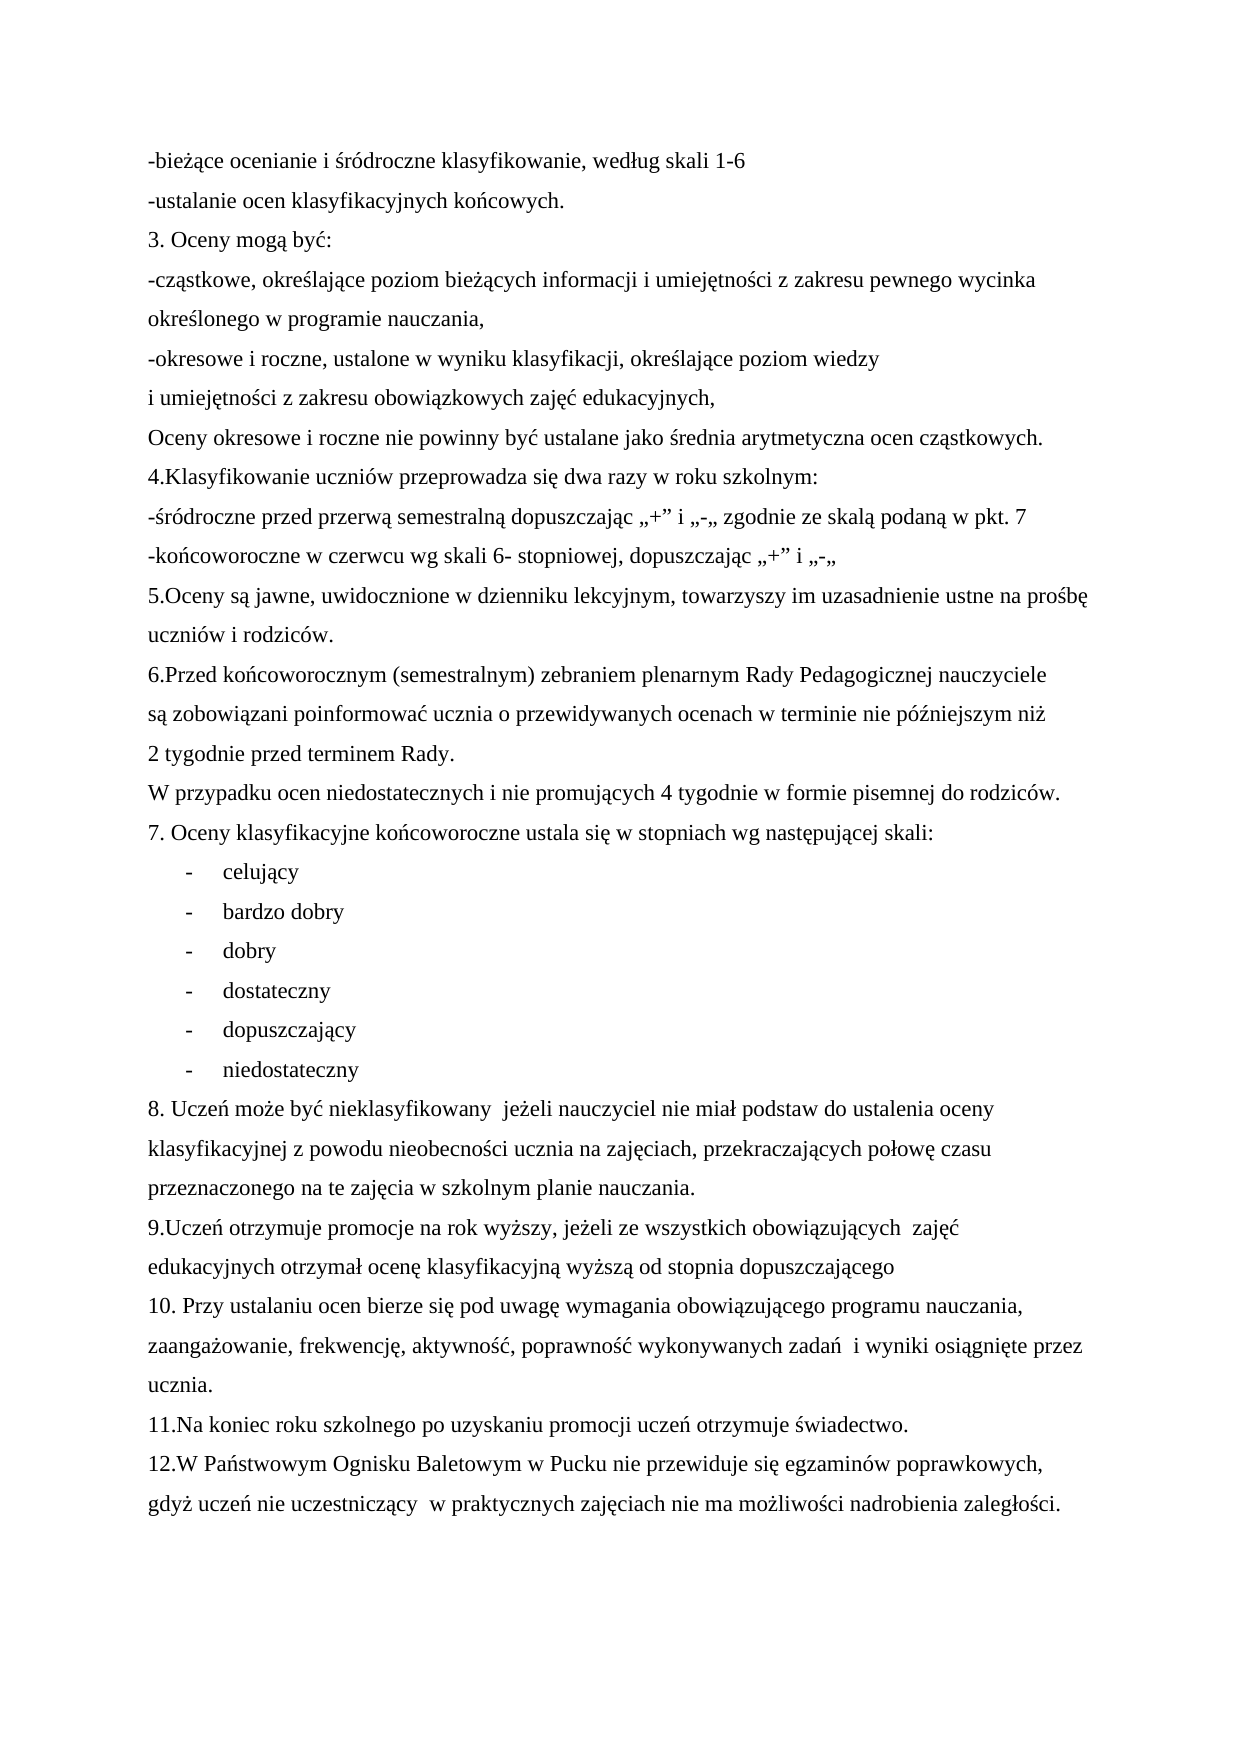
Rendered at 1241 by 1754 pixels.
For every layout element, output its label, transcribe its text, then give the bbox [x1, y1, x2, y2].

text 3. Oceny mogą być: [148, 227, 1093, 253]
list niedostateczny [185, 1056, 1093, 1082]
text 12.W Państwowym Ognisku Baletowym w Pucku nie przewiduje się egzaminów poprawkowych, gdyż uczeń nie uczestniczący w praktycznych zajęciach nie ma możliwości nadrobienia zaległości. [148, 1450, 1093, 1516]
list celujący [185, 858, 1093, 884]
list dobry [185, 937, 1093, 963]
text -okresowe i roczne, ustalone w wyniku klasyfikacji, określające poziom wiedzy [148, 345, 1093, 371]
text -końcoworoczne w czerwcu wg skali 6- stopniowej, dopuszczając „+” i „-„ [148, 542, 1093, 569]
text 7. Oceny klasyfikacyjne końcoworoczne ustala się w stopniach wg następującej skali: [148, 819, 1093, 845]
text 11.Na koniec roku szkolnego po uzyskaniu promocji uczeń otrzymuje świadectwo. [148, 1411, 1093, 1437]
text 5.Oceny są jawne, uwidocznione w dzienniku lekcyjnym, towarzyszy im uzasadnienie ustne na prośbę uczniów i rodziców. [148, 582, 1093, 648]
text 9.Uczeń otrzymuje promocje na rok wyższy, jeżeli ze wszystkich obowiązujących zajęć edukacyjnych otrzymał ocenę klasyfikacyjną wyższą od stopnia dopuszczającego [148, 1213, 1093, 1279]
text 10. Przy ustalaniu ocen bierze się pod uwagę wymagania obowiązującego programu nauczania, zaangażowanie, frekwencję, aktywność, poprawność wykonywanych zadań i wyniki osiągnięte przez ucznia. [148, 1292, 1093, 1398]
text W przypadku ocen niedostatecznych i nie promujących 4 tygodnie w formie pisemnej do rodziców. [148, 779, 1093, 806]
list bardzo dobry [185, 898, 1093, 924]
text Oceny okresowe i roczne nie powinny być ustalane jako średnia arytmetyczna ocen cząstkowych. [148, 424, 1093, 450]
text -cząstkowe, określające poziom bieżących informacji i umiejętności z zakresu pewnego wycinka określonego w programie nauczania, [148, 266, 1093, 332]
text 8. Uczeń może być nieklasyfikowany jeżeli nauczyciel nie miał podstaw do ustalenia oceny klasyfikacyjnej z powodu nieobecności ucznia na zajęciach, przekraczających połowę czasu przeznaczonego na te zajęcia w szkolnym planie nauczania. [148, 1095, 1093, 1200]
text -śródroczne przed przerwą semestralną dopuszczając „+” i „-„ zgodnie ze skalą podaną w pkt. 7 [148, 503, 1093, 529]
list dostateczny [185, 977, 1093, 1003]
text 6.Przed końcoworocznym (semestralnym) zebraniem plenarnym Rady Pedagogicznej nauczyciele są zobowiązani poinformować ucznia o przewidywanych ocenach w terminie nie późniejszym niż 2 tygodnie przed terminem Rady. [148, 661, 1093, 766]
list dopuszczający [185, 1016, 1093, 1042]
text -ustalanie ocen klasyfikacyjnych końcowych. [148, 187, 1093, 213]
text 4.Klasyfikowanie uczniów przeprowadza się dwa razy w roku szkolnym: [148, 463, 1093, 490]
text i umiejętności z zakresu obowiązkowych zajęć edukacyjnych, [148, 384, 1093, 411]
text -bieżące ocenianie i śródroczne klasyfikowanie, według skali 1-6 [148, 148, 1093, 174]
